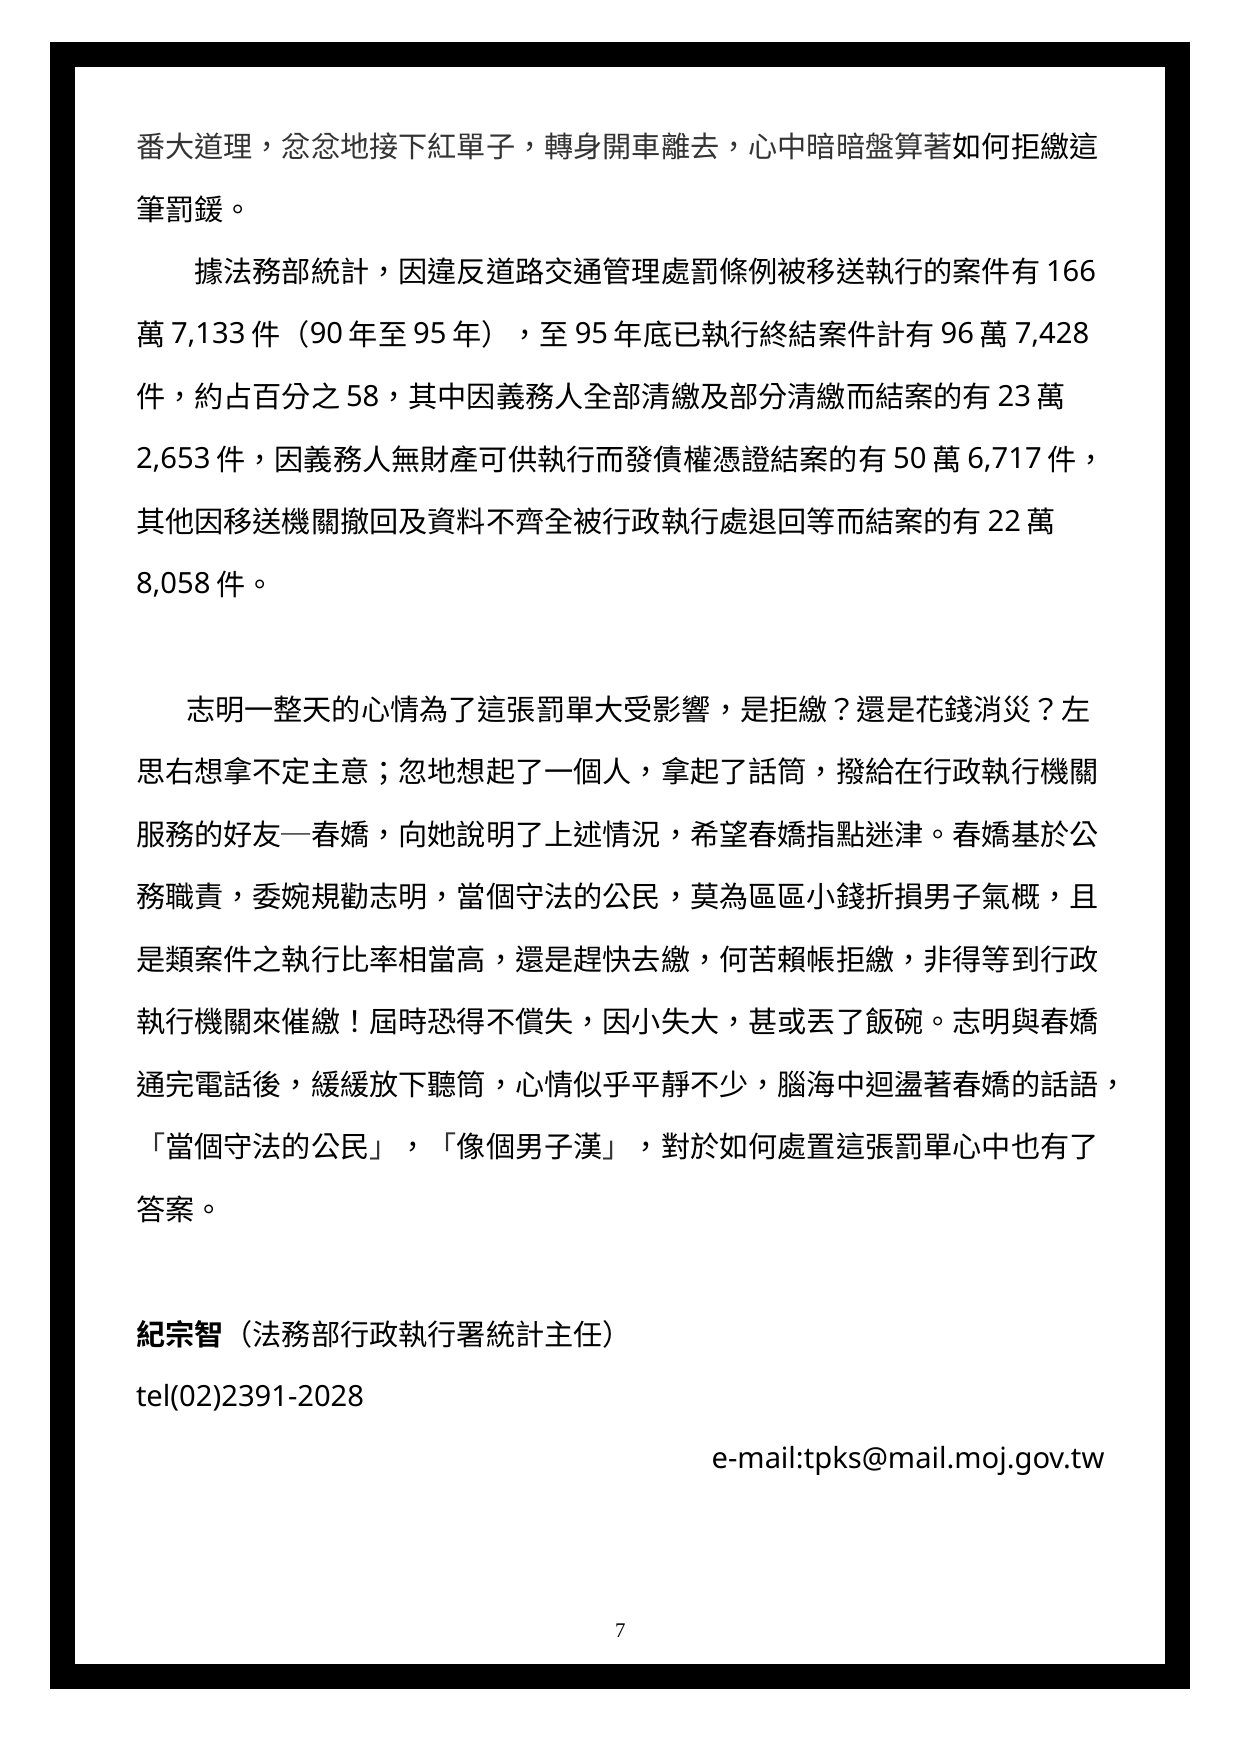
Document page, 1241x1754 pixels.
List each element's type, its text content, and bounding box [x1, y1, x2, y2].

text 志明眼看下一個路口右轉就可準時抵達辦公室，偏偏遇上了紅燈，不右轉就遲到了，心想反正沒看到交通警察，索性方向燈一打，來個紅燈右轉，說時遲那時快，警察先生也不知從那兒冒出來，志明的車子就這樣被攔了下來；一開始志明還好言向警察先生求情講理由，說自己只是個公司的小職員，為了今天的業務簡報，熬夜趕工，擔心上班來不及會被扣薪，才會紅燈右轉，希望警察大人高抬貴手網開一面…..，但警察先生絲毫不為所動，請志明出示駕駛執照，比對後拿出罰單低頭直書，只聽志明口中念念有詞「執法何必偷偷摸摸」「政府又在搶錢了」…….，警察先生一邊寫著罰單一邊向志明解釋，隱藏性執法是取締的技巧，執法目的在促民眾遵守交通規則，降低肇事率，不是為罰單績效，且因應新修正道路交通管理處罰條例之實施，自96年1月1日起，執行「改善交通大家一起來」專案，取締重點為：「闖紅燈」、「行人穿越道不讓行人先行」……。志明那聽得進警察先生這番大道理，忿忿地接下紅單子，轉身開車離去，心中暗暗盤算著如何拒繳這筆罰鍰。 [136, 103, 1104, 228]
text tel(02)2391-2028 [136, 1353, 1104, 1416]
text e-mail:tpks@mail.moj.gov.tw [136, 1416, 1104, 1478]
text 據法務部統計，因違反道路交通管理處罰條例被移送執行的案件有166萬7,133件（90年至95年），至95年底已執行終結案件計有96萬7,428件，約占百分之58，其中因義務人全部清繳及部分清繳而結案的有23萬2,653件，因義務人無財產可供執行而發債權憑證結案的有50萬6,717件，其他因移送機關撤回及資料不齊全被行政執行處退回等而結案的有22萬8,058件。 [136, 228, 1104, 603]
text 紀宗智（法務部行政執行署統計主任） [136, 1291, 1104, 1353]
text 志明一整天的心情為了這張罰單大受影響，是拒繳？還是花錢消災？左思右想拿不定主意；忽地想起了一個人，拿起了話筒，撥給在行政執行機關服務的好友─春嬌，向她說明了上述情況，希望春嬌指點迷津。春嬌基於公務職責，委婉規勸志明，當個守法的公民，莫為區區小錢折損男子氣概，且是類案件之執行比率相當高，還是趕快去繳，何苦賴帳拒繳，非得等到行政執行機關來催繳！屆時恐得不償失，因小失大，甚或丟了飯碗。志明與春嬌通完電話後，緩緩放下聽筒，心情似乎平靜不少，腦海中迴盪著春嬌的話語，「當個守法的公民」，「像個男子漢」，對於如何處置這張罰單心中也有了答案。 [136, 666, 1104, 1228]
